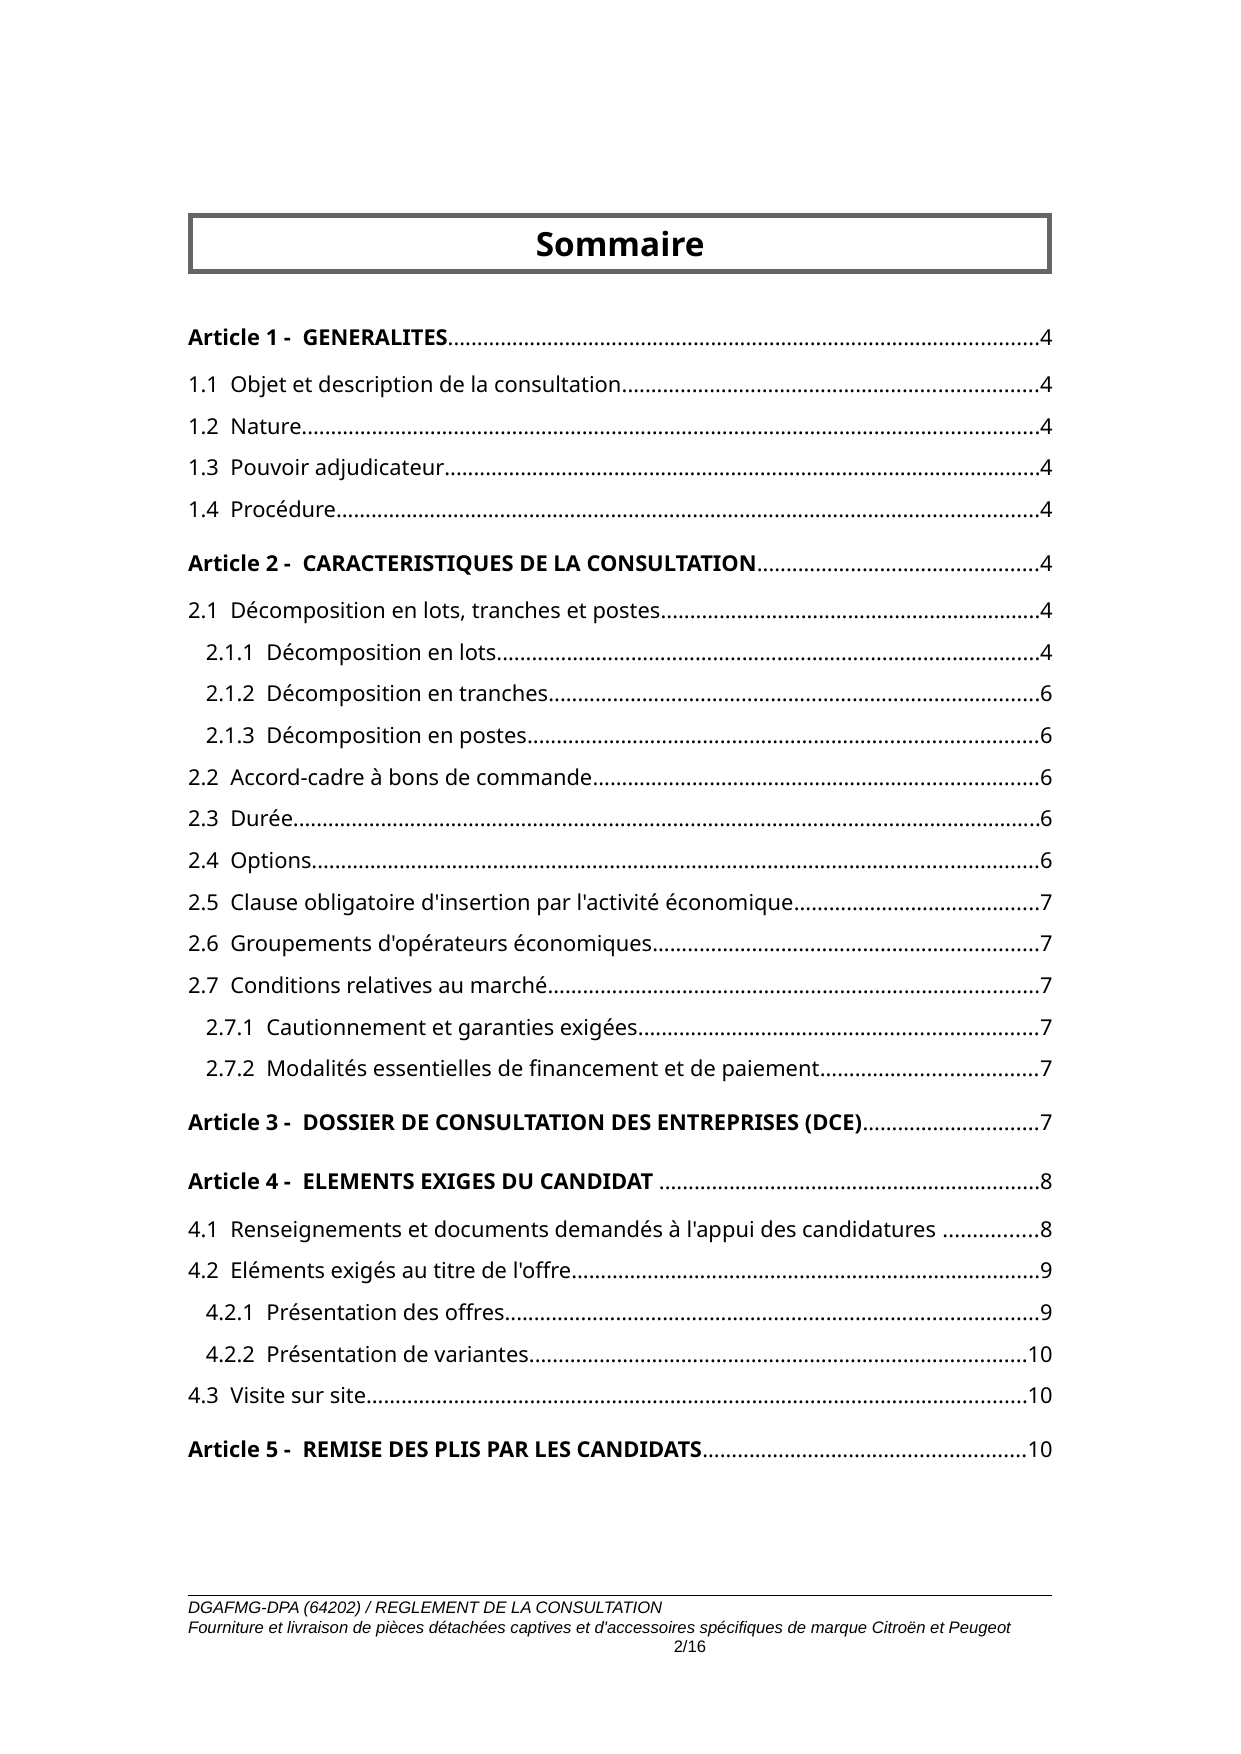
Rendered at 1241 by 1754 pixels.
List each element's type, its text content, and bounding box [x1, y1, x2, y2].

text 2.1.3 Décomposition en postes 6 [206, 720, 1052, 750]
text 4.2 Eléments exigés au titre de l'offre 9 [188, 1255, 1052, 1285]
text 1.3 Pouvoir adjudicateur 4 [188, 452, 1052, 482]
text Article 3 - DOSSIER DE CONSULTATION DES ENTREPRISES (DCE) 7 [188, 1107, 1052, 1137]
text 4.2.1 Présentation des offres 9 [206, 1297, 1052, 1327]
text 2.1.2 Décomposition en tranches 6 [206, 678, 1052, 708]
text 2.6 Groupements d'opérateurs économiques 7 [188, 928, 1052, 958]
text 2.5 Clause obligatoire d'insertion par l'activité économique 7 [188, 887, 1052, 916]
subtitle Sommaire [193, 218, 1047, 269]
text 2.1.1 Décomposition en lots 4 [206, 637, 1052, 666]
text 2.7.2 Modalités essentielles de financement et de paiement 7 [206, 1053, 1052, 1083]
text Article 4 - ELEMENTS EXIGES DU CANDIDAT 8 [188, 1166, 1052, 1196]
text Article 2 - CARACTERISTIQUES DE LA CONSULTATION 4 [188, 547, 1052, 577]
text 4.2.2 Présentation de variantes 10 [206, 1338, 1052, 1368]
text 2.2 Accord-cadre à bons de commande 6 [188, 762, 1052, 791]
text Article 1 - GENERALITES 4 [188, 322, 1052, 351]
text 1.1 Objet et description de la consultation 4 [188, 369, 1052, 399]
text 4.3 Visite sur site 10 [188, 1380, 1052, 1410]
text 2.1 Décomposition en lots, tranches et postes 4 [188, 595, 1052, 625]
text 2.7 Conditions relatives au marché 7 [188, 970, 1052, 1000]
text Article 5 - REMISE DES PLIS PAR LES CANDIDATS 10 [188, 1434, 1052, 1463]
text 2.4 Options 6 [188, 845, 1052, 875]
text 1.2 Nature 4 [188, 411, 1052, 441]
text 2.7.1 Cautionnement et garanties exigées 7 [206, 1012, 1052, 1041]
text 2.3 Durée 6 [188, 803, 1052, 833]
text 4.1 Renseignements et documents demandés à l'appui des candidatures 8 [188, 1213, 1052, 1243]
text 1.4 Procédure 4 [188, 494, 1052, 524]
